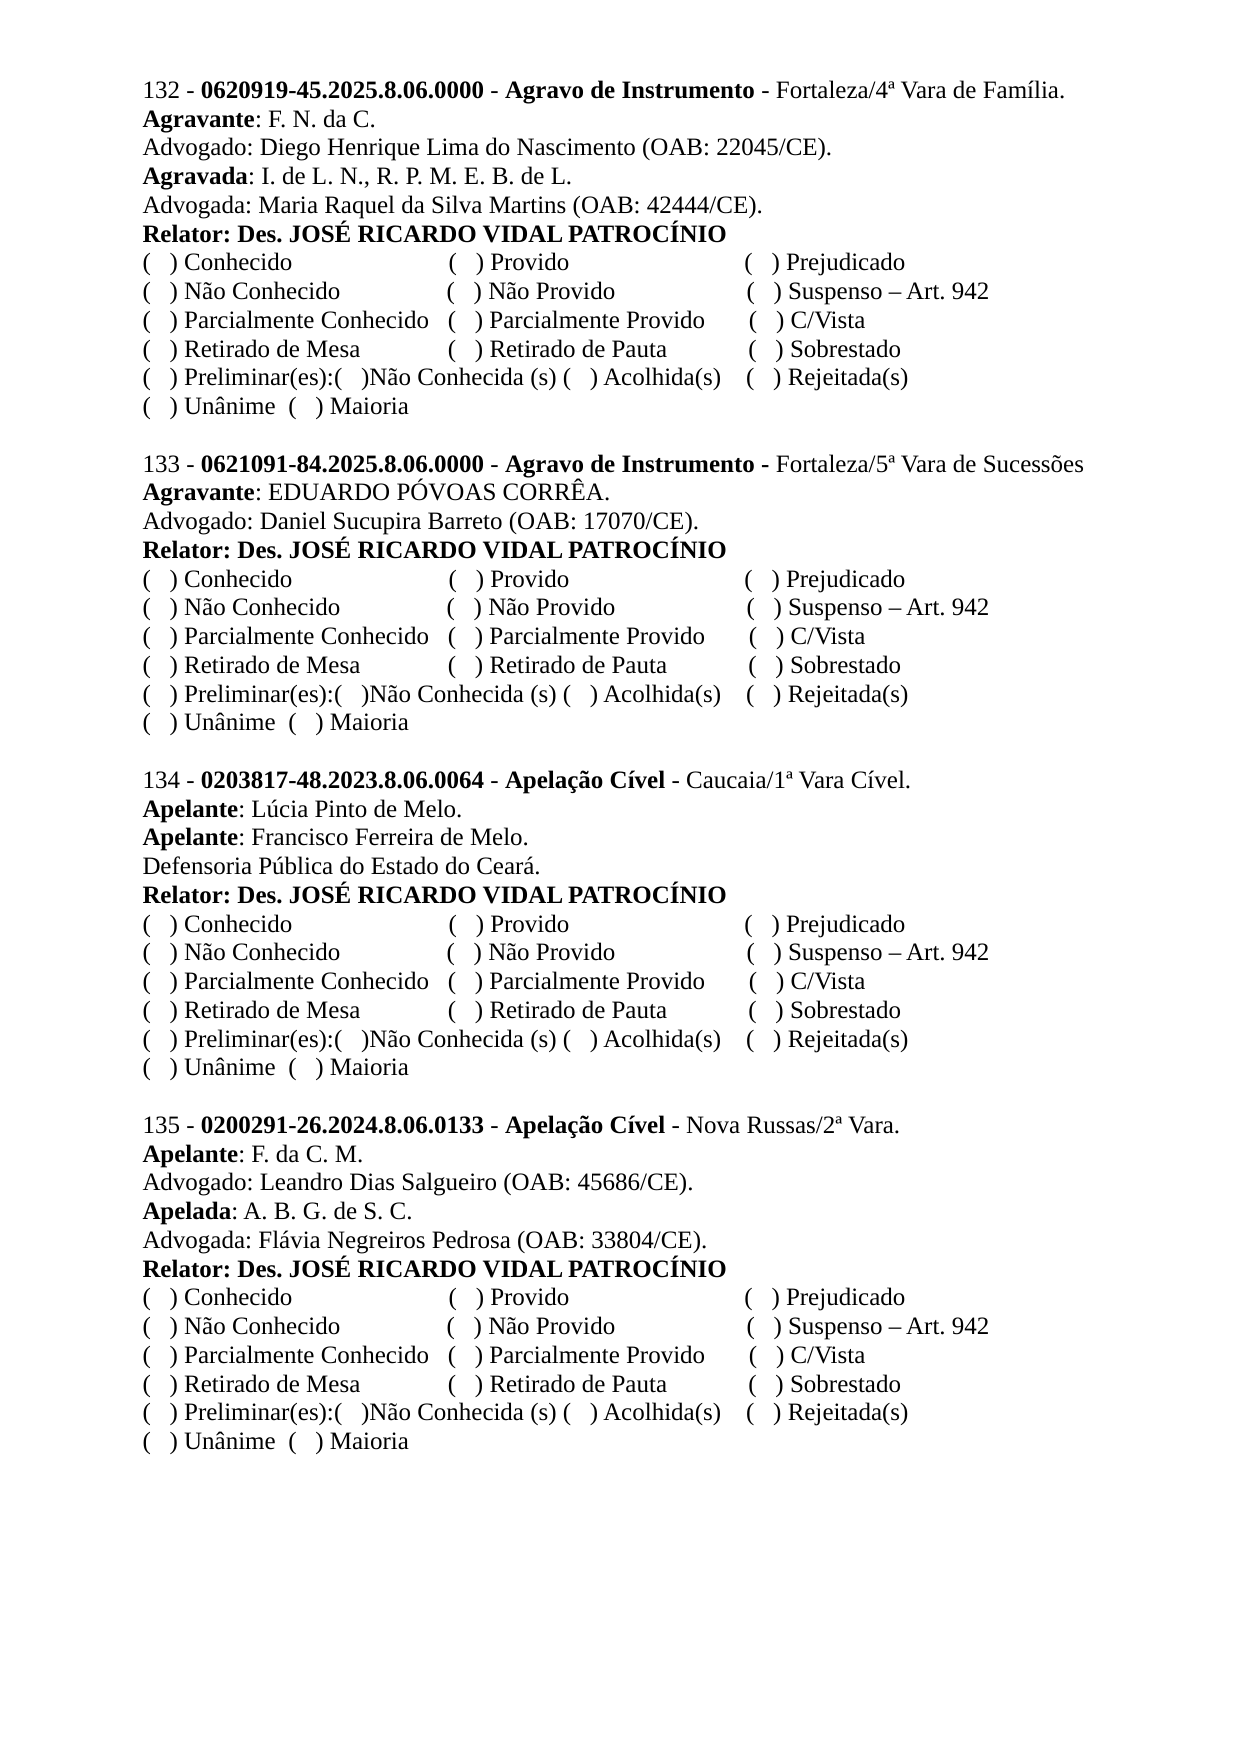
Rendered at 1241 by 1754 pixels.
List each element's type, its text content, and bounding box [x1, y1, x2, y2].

text ( ) Unânime ( ) Maioria [142, 1426, 1158, 1455]
text Advogada: Maria Raquel da Silva Martins (OAB: 42444/CE). [142, 190, 1141, 219]
text ( ) Parcialmente Conhecido ( ) Parcialmente Provido ( ) C/Vista [142, 305, 1158, 334]
text Agravante: F. N. da C. [142, 104, 1141, 132]
text Advogada: Flávia Negreiros Pedrosa (OAB: 33804/CE). [142, 1225, 1141, 1254]
text ( ) Preliminar(es):( )Não Conhecida (s) ( ) Acolhida(s) ( ) Rejeitada(s) [142, 679, 1158, 707]
text Advogado: Daniel Sucupira Barreto (OAB: 17070/CE). [142, 506, 1141, 535]
text ( ) Preliminar(es):( )Não Conhecida (s) ( ) Acolhida(s) ( ) Rejeitada(s) [142, 362, 1158, 391]
text 132 - 0620919-45.2025.8.06.0000 - Agravo de Instrumento - Fortaleza/4ª Vara de Família. [142, 75, 1141, 104]
text ( ) Preliminar(es):( )Não Conhecida (s) ( ) Acolhida(s) ( ) Rejeitada(s) [142, 1397, 1158, 1426]
text Apelante: F. da C. M. [142, 1139, 1141, 1167]
text 133 - 0621091-84.2025.8.06.0000 - Agravo de Instrumento - Fortaleza/5ª Vara de Sucessões [142, 449, 1141, 477]
text Apelante: Francisco Ferreira de Melo. [142, 822, 1141, 851]
text 135 - 0200291-26.2024.8.06.0133 - Apelação Cível - Nova Russas/2ª Vara. [142, 1110, 1141, 1139]
text Apelada: A. B. G. de S. C. [142, 1196, 1141, 1225]
text 134 - 0203817-48.2023.8.06.0064 - Apelação Cível - Caucaia/1ª Vara Cível. [142, 765, 1141, 794]
text ( ) Conhecido ( ) Provido ( ) Prejudicado [142, 909, 1141, 937]
text ( ) Retirado de Mesa ( ) Retirado de Pauta ( ) Sobrestado [142, 1369, 1158, 1397]
text ( ) Conhecido ( ) Provido ( ) Prejudicado [142, 1282, 1141, 1311]
text ( ) Preliminar(es):( )Não Conhecida (s) ( ) Acolhida(s) ( ) Rejeitada(s) [142, 1024, 1158, 1052]
text Advogado: Leandro Dias Salgueiro (OAB: 45686/CE). [142, 1167, 1141, 1196]
text ( ) Parcialmente Conhecido ( ) Parcialmente Provido ( ) C/Vista [142, 621, 1158, 650]
text Defensoria Pública do Estado do Ceará. [142, 851, 1141, 880]
text ( ) Conhecido ( ) Provido ( ) Prejudicado [142, 247, 1141, 276]
text ( ) Não Conhecido ( ) Não Provido ( ) Suspenso – Art. 942 [142, 276, 1158, 305]
text Agravante: EDUARDO PÓVOAS CORRÊA. [142, 477, 1141, 506]
text Relator: Des. JOSÉ RICARDO VIDAL PATROCÍNIO [142, 880, 1141, 909]
text Relator: Des. JOSÉ RICARDO VIDAL PATROCÍNIO [142, 535, 1141, 564]
text ( ) Unânime ( ) Maioria [142, 707, 1158, 736]
text ( ) Não Conhecido ( ) Não Provido ( ) Suspenso – Art. 942 [142, 592, 1158, 621]
text ( ) Conhecido ( ) Provido ( ) Prejudicado [142, 564, 1141, 592]
text Relator: Des. JOSÉ RICARDO VIDAL PATROCÍNIO [142, 219, 1141, 247]
text Agravada: I. de L. N., R. P. M. E. B. de L. [142, 161, 1141, 190]
text ( ) Não Conhecido ( ) Não Provido ( ) Suspenso – Art. 942 [142, 937, 1158, 966]
text Relator: Des. JOSÉ RICARDO VIDAL PATROCÍNIO [142, 1254, 1141, 1282]
text ( ) Não Conhecido ( ) Não Provido ( ) Suspenso – Art. 942 [142, 1311, 1158, 1340]
text Apelante: Lúcia Pinto de Melo. [142, 794, 1141, 822]
text ( ) Unânime ( ) Maioria [142, 1052, 1158, 1081]
text ( ) Retirado de Mesa ( ) Retirado de Pauta ( ) Sobrestado [142, 995, 1158, 1024]
text ( ) Retirado de Mesa ( ) Retirado de Pauta ( ) Sobrestado [142, 650, 1158, 679]
text ( ) Retirado de Mesa ( ) Retirado de Pauta ( ) Sobrestado [142, 334, 1158, 362]
text ( ) Unânime ( ) Maioria [142, 391, 1158, 420]
text Advogado: Diego Henrique Lima do Nascimento (OAB: 22045/CE). [142, 132, 1141, 161]
text ( ) Parcialmente Conhecido ( ) Parcialmente Provido ( ) C/Vista [142, 1340, 1158, 1369]
text ( ) Parcialmente Conhecido ( ) Parcialmente Provido ( ) C/Vista [142, 966, 1158, 995]
